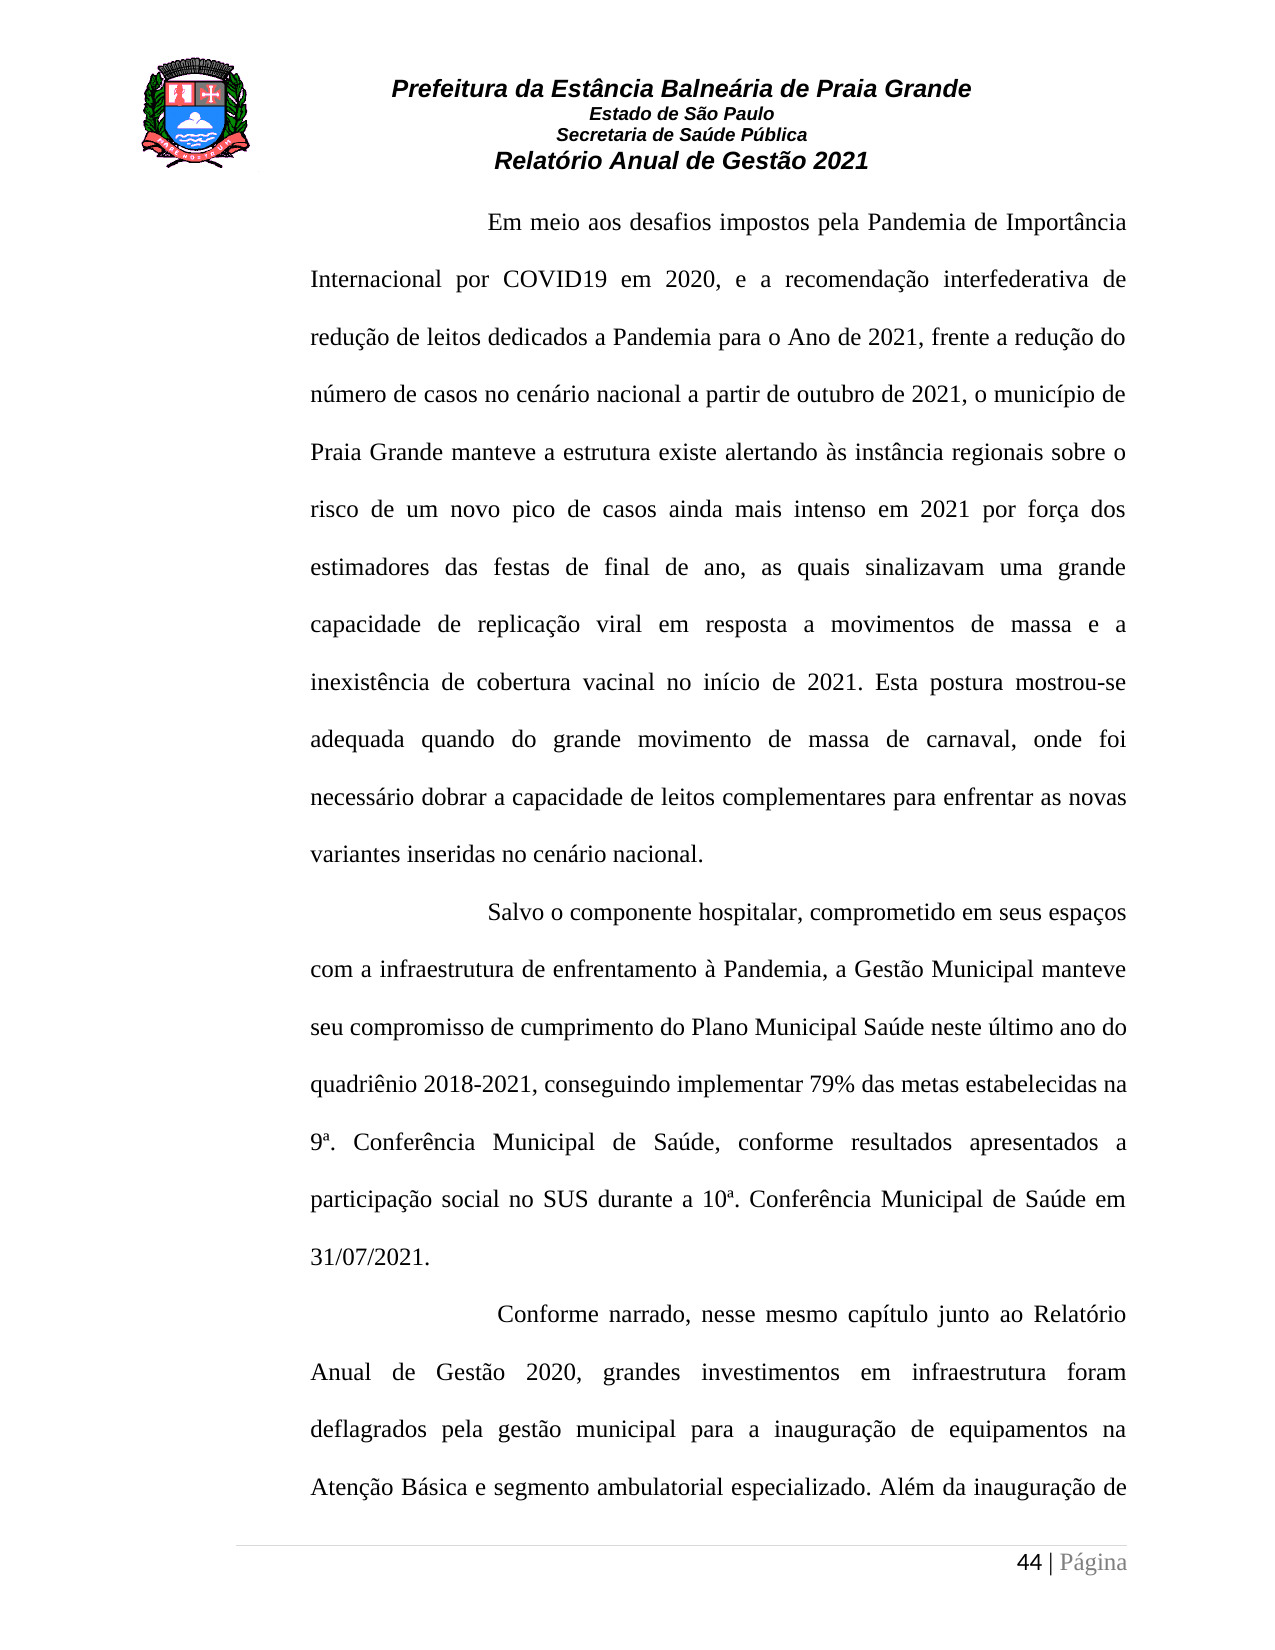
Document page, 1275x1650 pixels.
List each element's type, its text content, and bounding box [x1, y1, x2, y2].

text Conforme narrado, nesse mesmo capítulo junto ao Relatório Anual de Gestão 2020, grandes investimentos em infraestrutura foram deflagrados pela gestão municipal para a inauguração de equipamentos na Atenção Básica e segmento ambulatorial especializado. Além da inauguração de [310, 1299, 1127, 1501]
text Em meio aos desafios impostos pela Pandemia de Importância Internacional por COVID19 em 2020, e a recomendação interfederativa de redução de leitos dedicados a Pandemia para o Ano de 2021, frente a redução do número de casos no cenário nacional a partir de outubro de 2021, o município de Praia Grande manteve a estrutura existe alertando às instância regionais sobre o risco de um novo pico de casos ainda mais intenso em 2021 por força dos estimadores das festas de final de ano, as quais sinalizavam uma grande capacidade de replicação viral em resposta a movimentos de massa e a inexistência de cobertura vacinal no início de 2021. Esta postura mostrou-se adequada quando do grande movimento de massa de carnaval, onde foi necessário dobrar a capacidade de leitos complementares para enfrentar as novas variantes inseridas no cenário nacional. [310, 207, 1127, 868]
picture [132, 55, 259, 172]
text Salvo o componente hospitalar, comprometido em seus espaços com a infraestrutura de enfrentamento à Pandemia, a Gestão Municipal manteve seu compromisso de cumprimento do Plano Municipal Saúde neste último ano do quadriênio 2018-2021, conseguindo implementar 79% das metas estabelecidas na 9ª. Conferência Municipal de Saúde, conforme resultados apresentados a participação social no SUS durante a 10ª. Conferência Municipal de Saúde em 31/07/2021. [310, 897, 1127, 1271]
